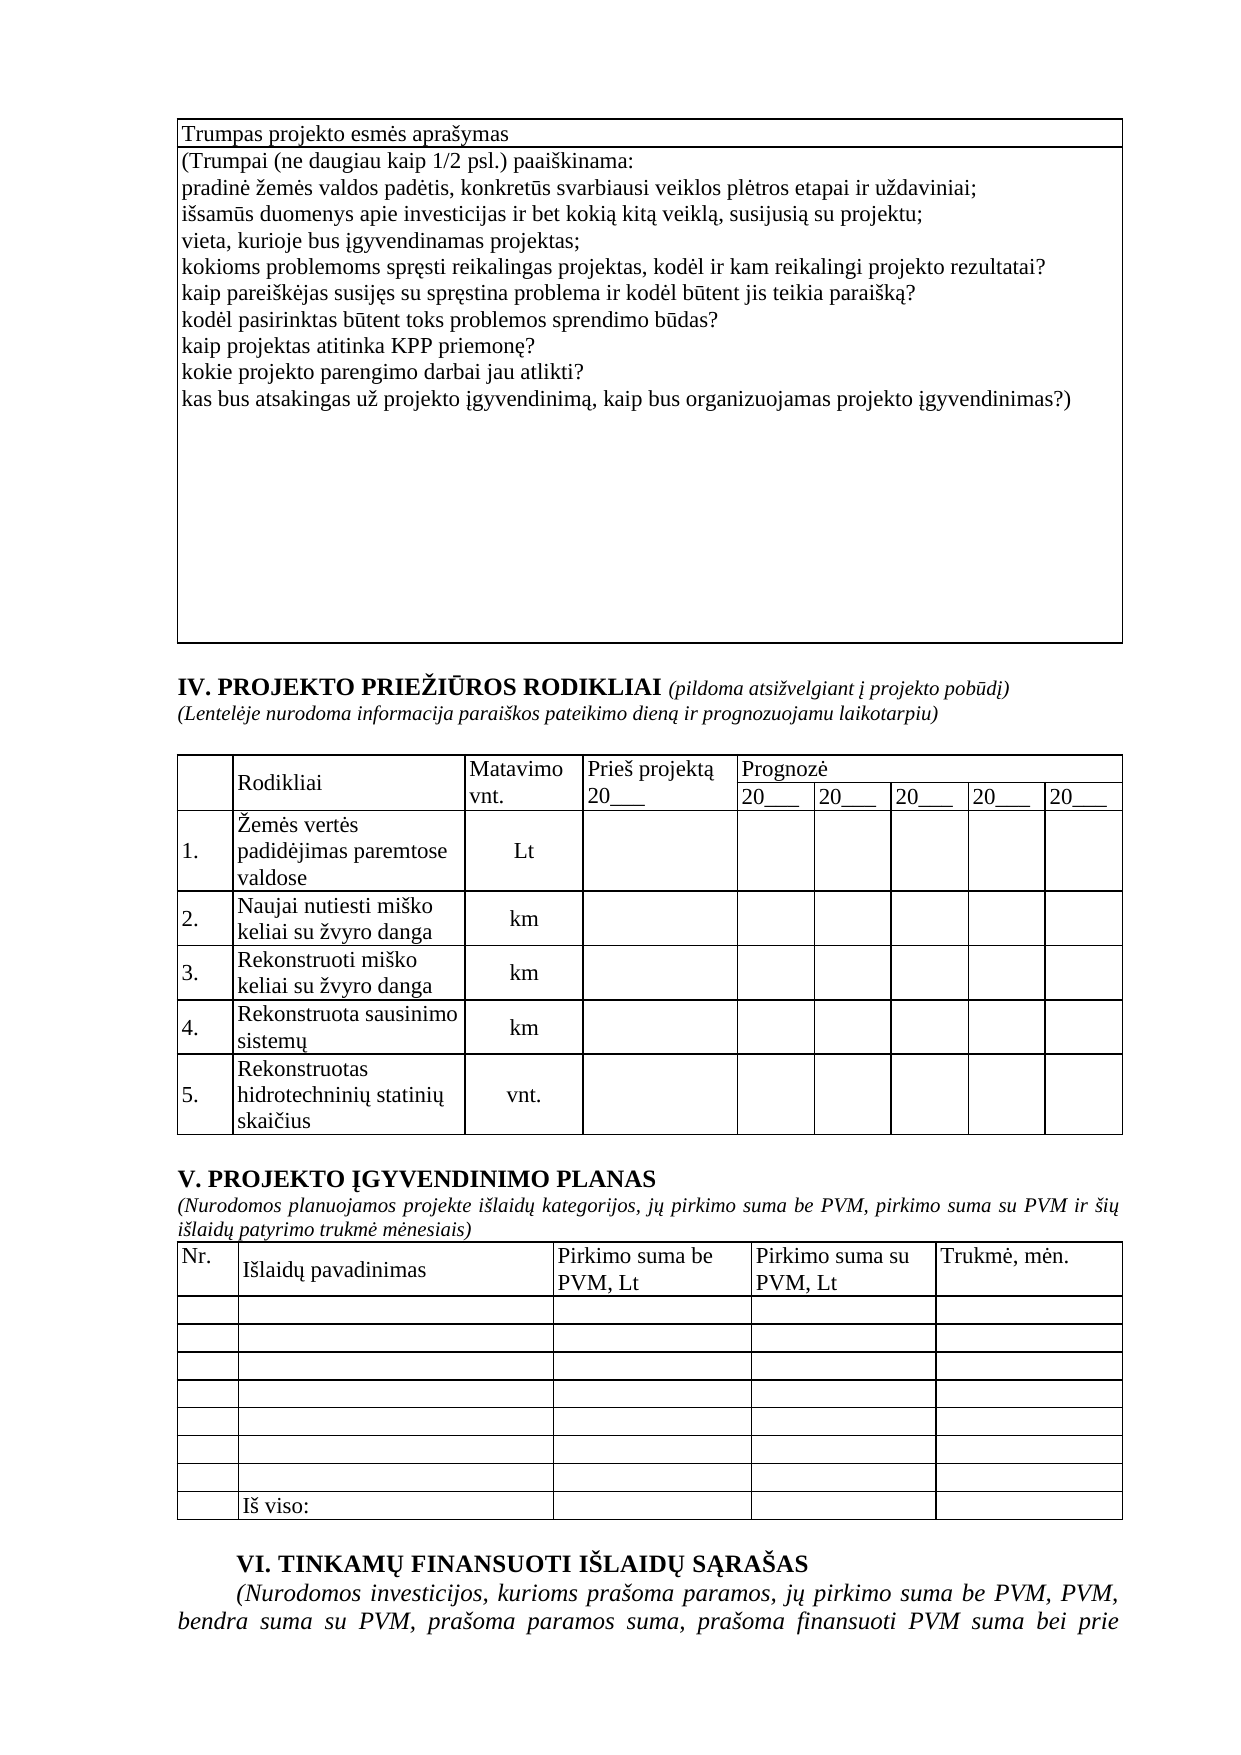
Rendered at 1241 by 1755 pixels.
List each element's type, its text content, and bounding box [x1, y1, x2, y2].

table_cell [752, 1492, 756, 1518]
table_cell [584, 811, 737, 890]
table_cell [234, 1381, 238, 1407]
table_cell [815, 1001, 890, 1053]
table_header Nr. [178, 1243, 238, 1295]
text (Lentelėje nurodoma informacija paraiškos pateikimo dieną ir prognozuojamu laikotarpiu) [177, 701, 1122, 725]
table_header Prieš projektą 20___ [584, 756, 737, 810]
table_cell [815, 811, 890, 890]
table_cell [752, 1464, 756, 1491]
table_cell [815, 946, 890, 999]
table_cell [892, 892, 968, 944]
table_header Išlaidų pavadinimas [239, 1243, 553, 1295]
table_cell [234, 1325, 238, 1351]
table_cell [584, 892, 737, 944]
table_cell [747, 1325, 751, 1351]
table_cell [815, 892, 890, 944]
table_cell 5. [178, 1055, 232, 1134]
table_cell [752, 1436, 756, 1463]
table_cell 20___ [969, 783, 1044, 810]
table_cell [549, 1325, 553, 1351]
table_cell [1046, 892, 1122, 944]
table_cell Lt [466, 811, 582, 890]
table_cell 4. [178, 1001, 232, 1053]
table_cell [747, 1492, 751, 1518]
table_cell [969, 946, 1044, 999]
table_cell [969, 811, 1044, 890]
table_cell [1046, 1055, 1122, 1134]
text VI. TINKAMŲ FINANSUOTI IŠLAIDŲ SĄRAŠAS [177, 1549, 1122, 1578]
table_cell [234, 1492, 238, 1518]
table_header [178, 756, 232, 810]
table_header Matavimo vnt. [466, 756, 582, 810]
table_cell [584, 1001, 737, 1053]
table_cell [752, 1408, 756, 1435]
text (Nurodomos investicijos, kurioms prašoma paramos, jų pirkimo suma be PVM, PVM, bendra suma su PVM, prašoma paramos suma, prašoma finansuoti PVM suma bei prie [177, 1578, 1122, 1635]
table_cell [1118, 1325, 1122, 1351]
table_cell 1. [178, 811, 232, 890]
table_cell [892, 946, 968, 999]
table_cell 20___ [892, 783, 968, 810]
table_header Trukmė, mėn. [937, 1243, 1122, 1295]
table_cell 20___ [1046, 783, 1122, 810]
table_cell [584, 1055, 737, 1134]
table_cell [1118, 1492, 1122, 1518]
table_cell km [466, 892, 582, 944]
table_cell 20___ [738, 783, 814, 810]
table_cell 20___ [815, 783, 890, 810]
table_cell 3. [178, 946, 232, 999]
table_cell [584, 946, 737, 999]
table_cell [1118, 1297, 1122, 1323]
table_header Rodikliai [234, 756, 464, 810]
table_cell [1046, 1001, 1122, 1053]
table_cell [752, 1325, 756, 1351]
table_cell [969, 1001, 1044, 1053]
table_cell [1118, 1436, 1122, 1463]
table_cell [892, 1001, 968, 1053]
table_cell [549, 1381, 553, 1407]
table_cell [234, 1436, 238, 1463]
table_cell [1118, 1381, 1122, 1407]
table_cell [752, 1297, 756, 1323]
table_cell [747, 1297, 751, 1323]
table_cell [892, 1055, 968, 1134]
table_cell vnt. [466, 1055, 582, 1134]
table_cell 2. [178, 892, 232, 944]
table_cell [969, 892, 1044, 944]
table_cell [234, 1297, 238, 1323]
table_cell [1118, 1408, 1122, 1435]
table_cell km [466, 946, 582, 999]
table_cell [892, 811, 968, 890]
table_cell [752, 1381, 756, 1407]
table_cell (Trumpai (ne daugiau kaip 1/2 psl.) paaiškinama: pradinė žemės valdos padėtis, konkretūs svarbiausi veiklos plėtros etapai ir uždaviniai; išsamūs duomenys apie investicijas ir bet kokią kitą veiklą, susijusią su projektu; vieta, kurioje bus įgyvendinamas projektas; kokioms problemoms spręsti reikalingas projektas, kodėl ir kam reikalingi projekto rezultatai? kaip pareiškėjas susijęs su spręstina problema ir kodėl būtent jis teikia paraišką? kodėl pasirinktas būtent toks problemos sprendimo būdas? kaip projektas atitinka KPP priemonę? kokie projekto parengimo darbai jau atlikti? kas bus atsakingas už projekto įgyvendinimą, kaip bus organizuojamas projekto įgyvendinimas?) [178, 148, 1122, 642]
table_cell [234, 1408, 238, 1435]
table_cell [1118, 1464, 1122, 1491]
table_cell [234, 1353, 238, 1379]
table_cell [738, 811, 814, 890]
table_cell [549, 1353, 553, 1379]
table_cell [549, 1408, 553, 1435]
table_cell [549, 1436, 553, 1463]
table_cell [969, 1055, 1044, 1134]
table_cell [738, 892, 814, 944]
text V. PROJEKTO ĮGYVENDINIMO PLANAS [177, 1164, 1122, 1193]
table_cell [747, 1408, 751, 1435]
table_cell [747, 1353, 751, 1379]
table_cell [738, 946, 814, 999]
table_cell [549, 1464, 553, 1491]
text IV. PROJEKTO PRIEŽIŪROS RODIKLIAI (pildoma atsižvelgiant į projekto pobūdį) [177, 672, 1122, 701]
text (Nurodomos planuojamos projekte išlaidų kategorijos, jų pirkimo suma be PVM, pirkimo suma su PVM ir šių išlaidų patyrimo trukmė mėnesiais) [177, 1193, 1122, 1241]
table_cell km [466, 1001, 582, 1053]
table_cell [1046, 946, 1122, 999]
table_cell [747, 1436, 751, 1463]
table_cell [747, 1381, 751, 1407]
table_cell [1046, 811, 1122, 890]
table_cell [738, 1055, 814, 1134]
table_cell [752, 1353, 756, 1379]
table_cell [815, 1055, 890, 1134]
table_cell [747, 1464, 751, 1491]
table_cell [549, 1297, 553, 1323]
table_cell [1118, 1353, 1122, 1379]
table_cell [234, 1464, 238, 1491]
table_cell [738, 1001, 814, 1053]
